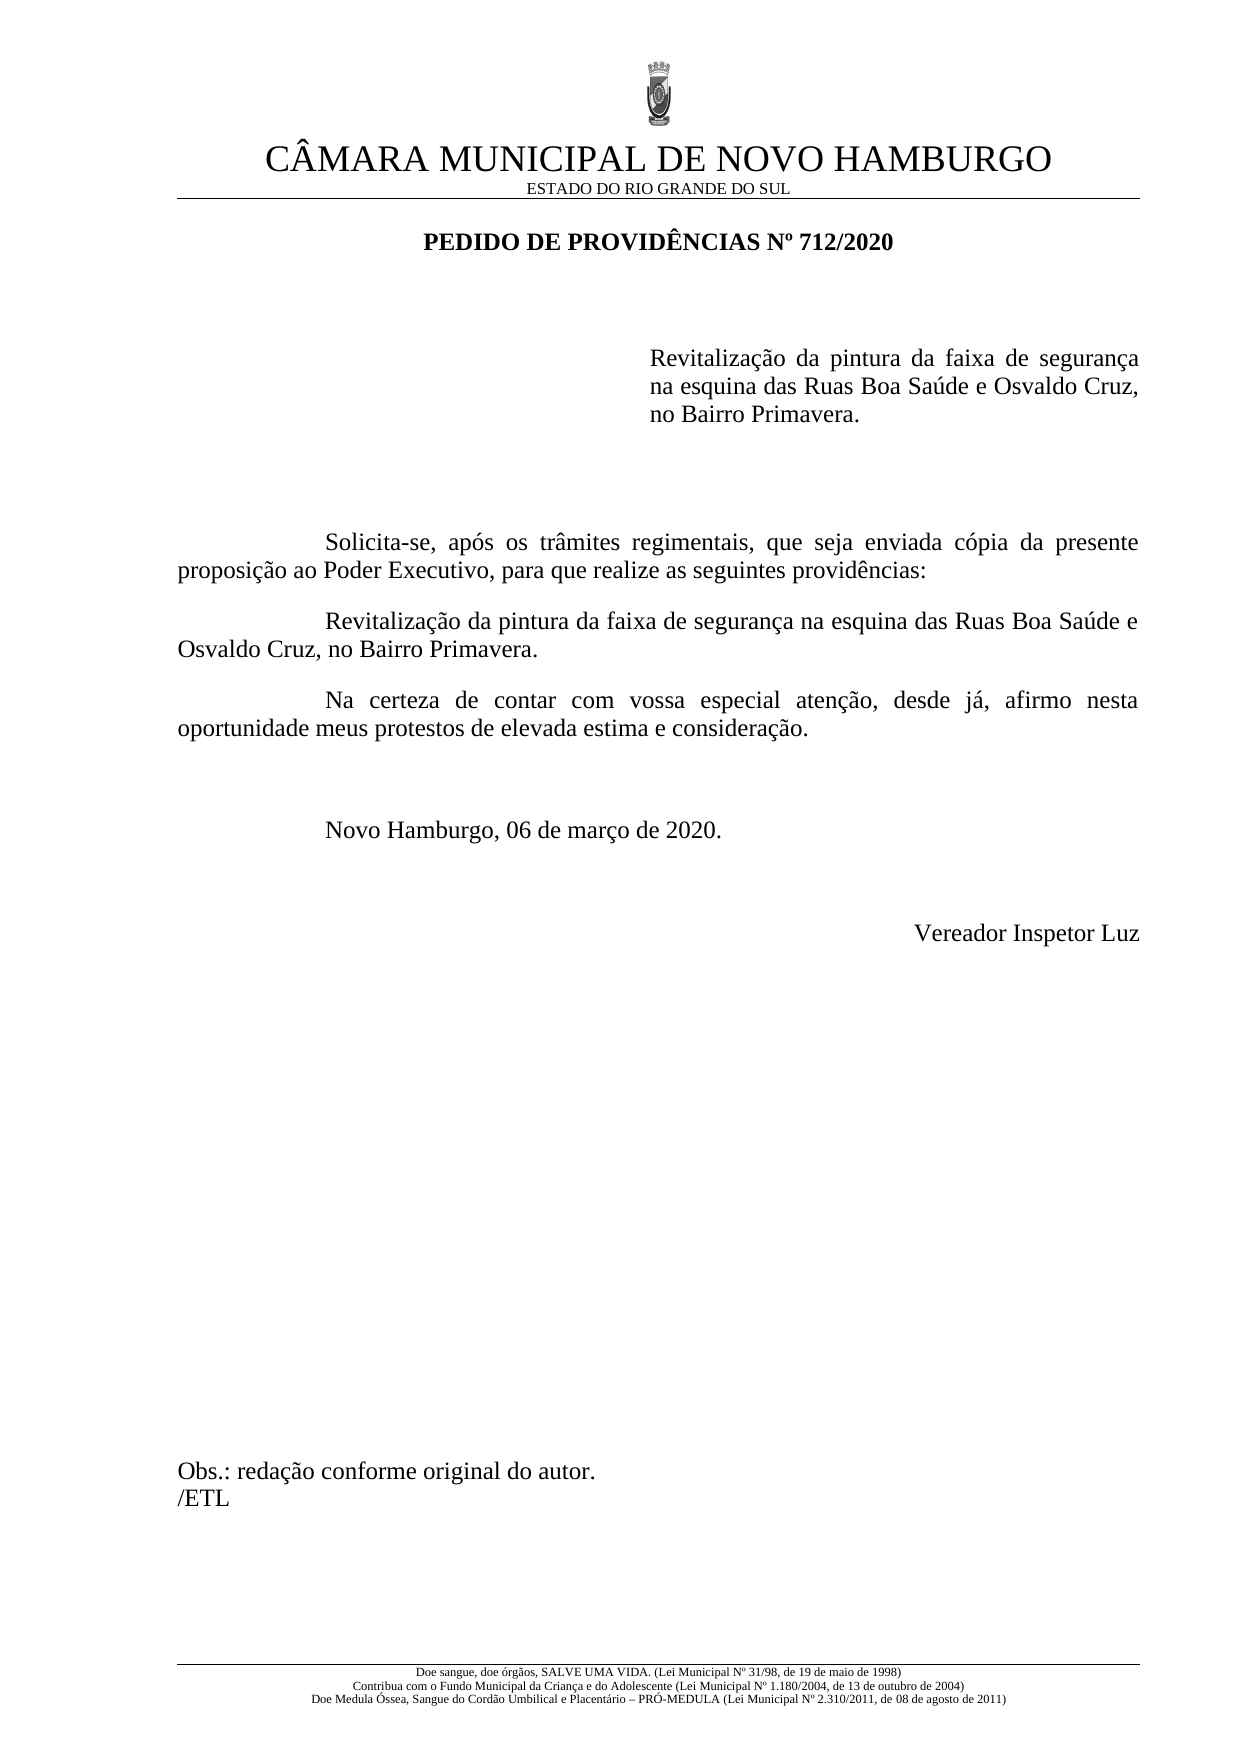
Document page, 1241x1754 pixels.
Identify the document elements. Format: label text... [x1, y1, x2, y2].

text Na certeza de contar com vossa especial atenção, desde já, afirmo nesta oportunidade meus protestos de elevada estima e consideração. [177, 686, 1140, 741]
text PEDIDO DE PROVIDÊNCIAS Nº 712/2020 [177, 228, 1140, 256]
text Solicita-se, após os trâmites regimentais, que seja enviada cópia da presente proposição ao Poder Executivo, para que realize as seguintes providências: [177, 528, 1140, 583]
text Obs.: redação conforme original do autor. [177, 1457, 1140, 1484]
text Vereador Inspetor Luz [177, 919, 1140, 946]
text /ETL [177, 1484, 1140, 1512]
text Novo Hamburgo, 06 de março de 2020. [177, 816, 1140, 844]
text Revitalização da pintura da faixa de segurança na esquina das Ruas Boa Saúde e Osvaldo Cruz, no Bairro Primavera. [177, 607, 1140, 662]
list Revitalização da pintura da faixa de segurança na esquina das Ruas Boa Saúde e Osvaldo Cruz, no Bairro Primavera. [649, 344, 1140, 428]
